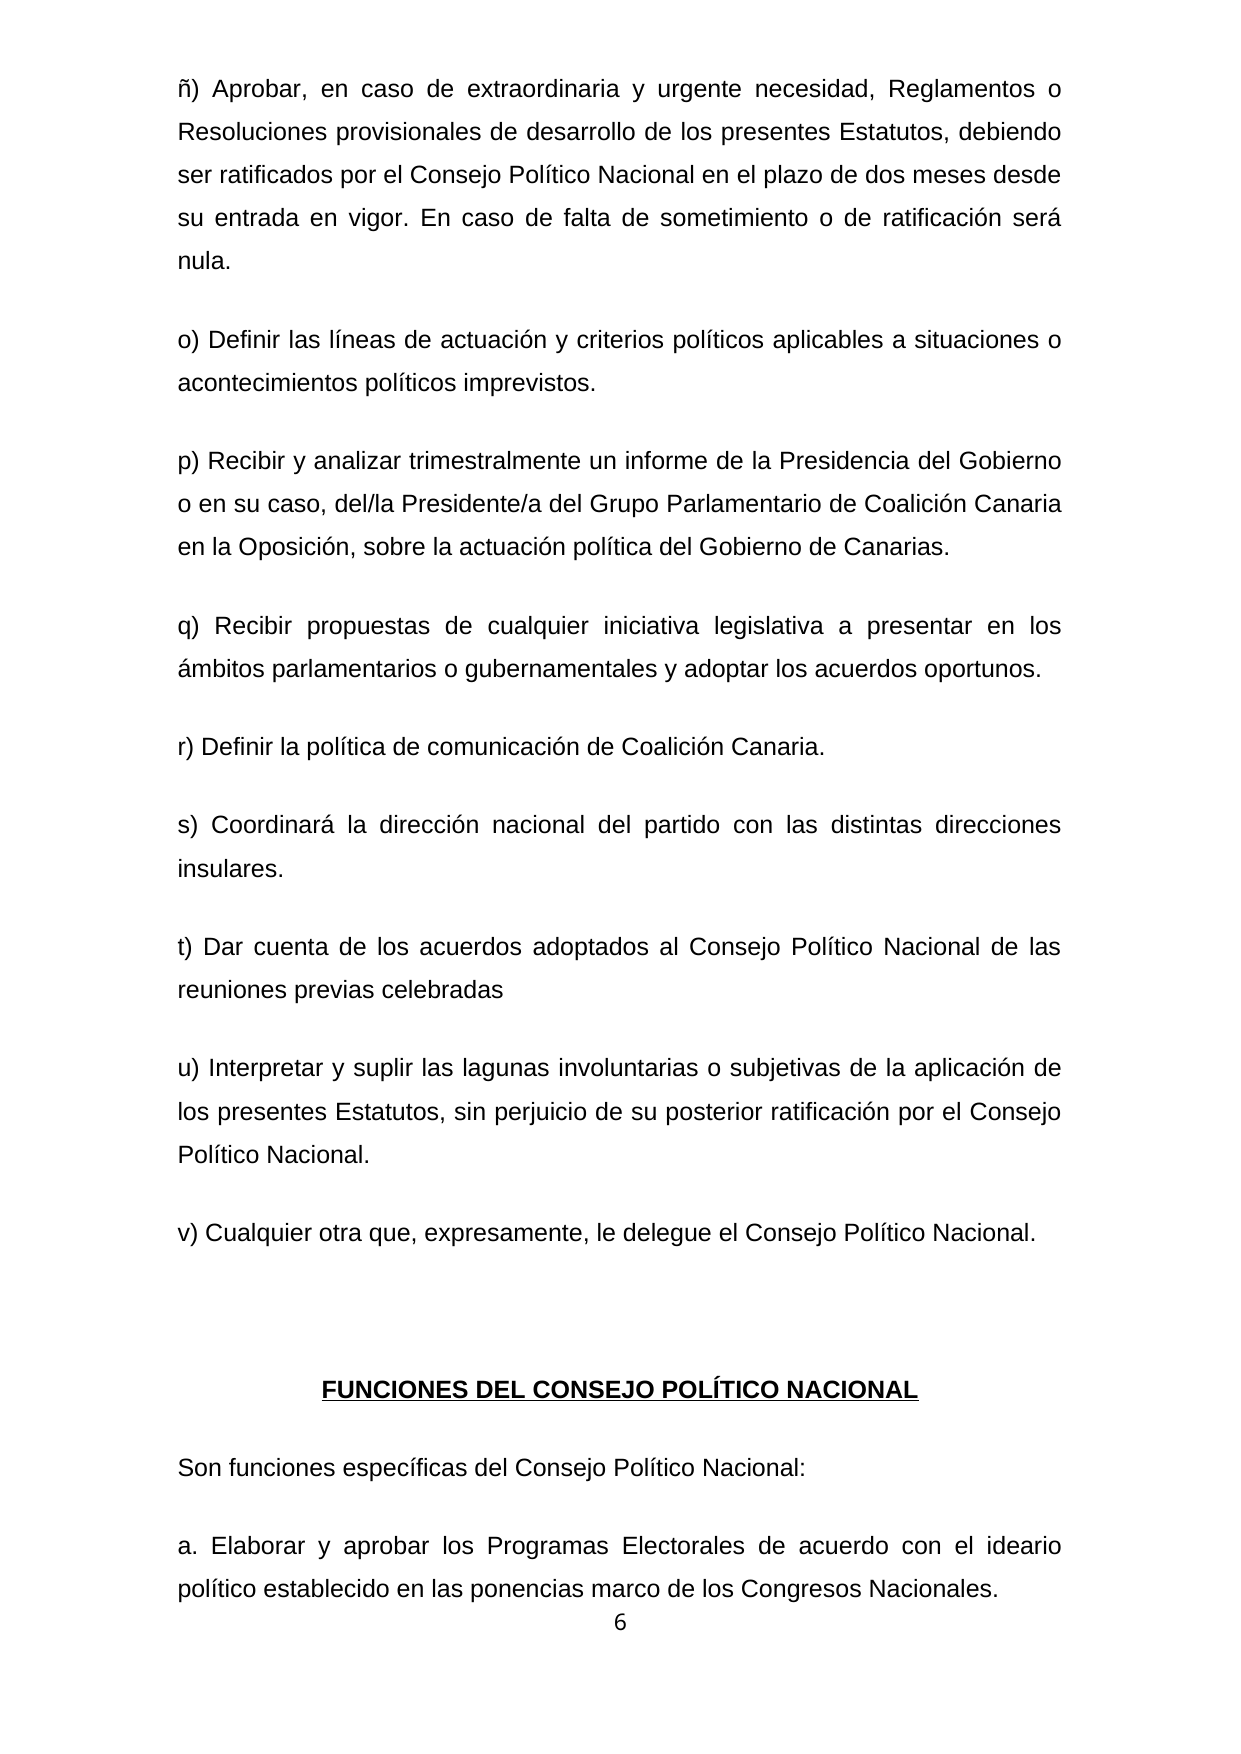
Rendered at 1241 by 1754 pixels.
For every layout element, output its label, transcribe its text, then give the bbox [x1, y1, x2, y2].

text t) Dar cuenta de los acuerdos adoptados al Consejo Político Nacional de las reuniones previas celebradas [177, 932, 1063, 1004]
text v) Cualquier otra que, expresamente, le delegue el Consejo Político Nacional. [177, 1218, 1063, 1247]
text s) Coordinará la dirección nacional del partido con las distintas direcciones insulares. [177, 810, 1063, 882]
text r) Definir la política de comunicación de Coalición Canaria. [177, 732, 1063, 761]
text FUNCIONES DEL CONSEJO POLÍTICO NACIONAL [177, 1374, 1063, 1403]
text ñ) Aprobar, en caso de extraordinaria y urgente necesidad, Reglamentos o Resoluciones provisionales de desarrollo de los presentes Estatutos, debiendo ser ratificados por el Consejo Político Nacional en el plazo de dos meses desde su entrada en vigor. En caso de falta de sometimiento o de ratificación será nula. [177, 74, 1063, 275]
text p) Recibir y analizar trimestralmente un informe de la Presidencia del Gobierno o en su caso, del/la Presidente/a del Grupo Parlamentario de Coalición Canaria en la Oposición, sobre la actuación política del Gobierno de Canarias. [177, 446, 1063, 561]
text q) Recibir propuestas de cualquier iniciativa legislativa a presentar en los ámbitos parlamentarios o gubernamentales y adoptar los acuerdos oportunos. [177, 611, 1063, 682]
text Son funciones específicas del Consejo Político Nacional: [177, 1453, 1063, 1482]
text u) Interpretar y suplir las lagunas involuntarias o subjetivas de la aplicación de los presentes Estatutos, sin perjuicio de su posterior ratificación por el Consejo Político Nacional. [177, 1053, 1063, 1168]
text o) Definir las líneas de actuación y criterios políticos aplicables a situaciones o acontecimientos políticos imprevistos. [177, 324, 1063, 396]
text a. Elaborar y aprobar los Programas Electorales de acuerdo con el ideario político establecido en las ponencias marco de los Congresos Nacionales. [177, 1531, 1063, 1603]
